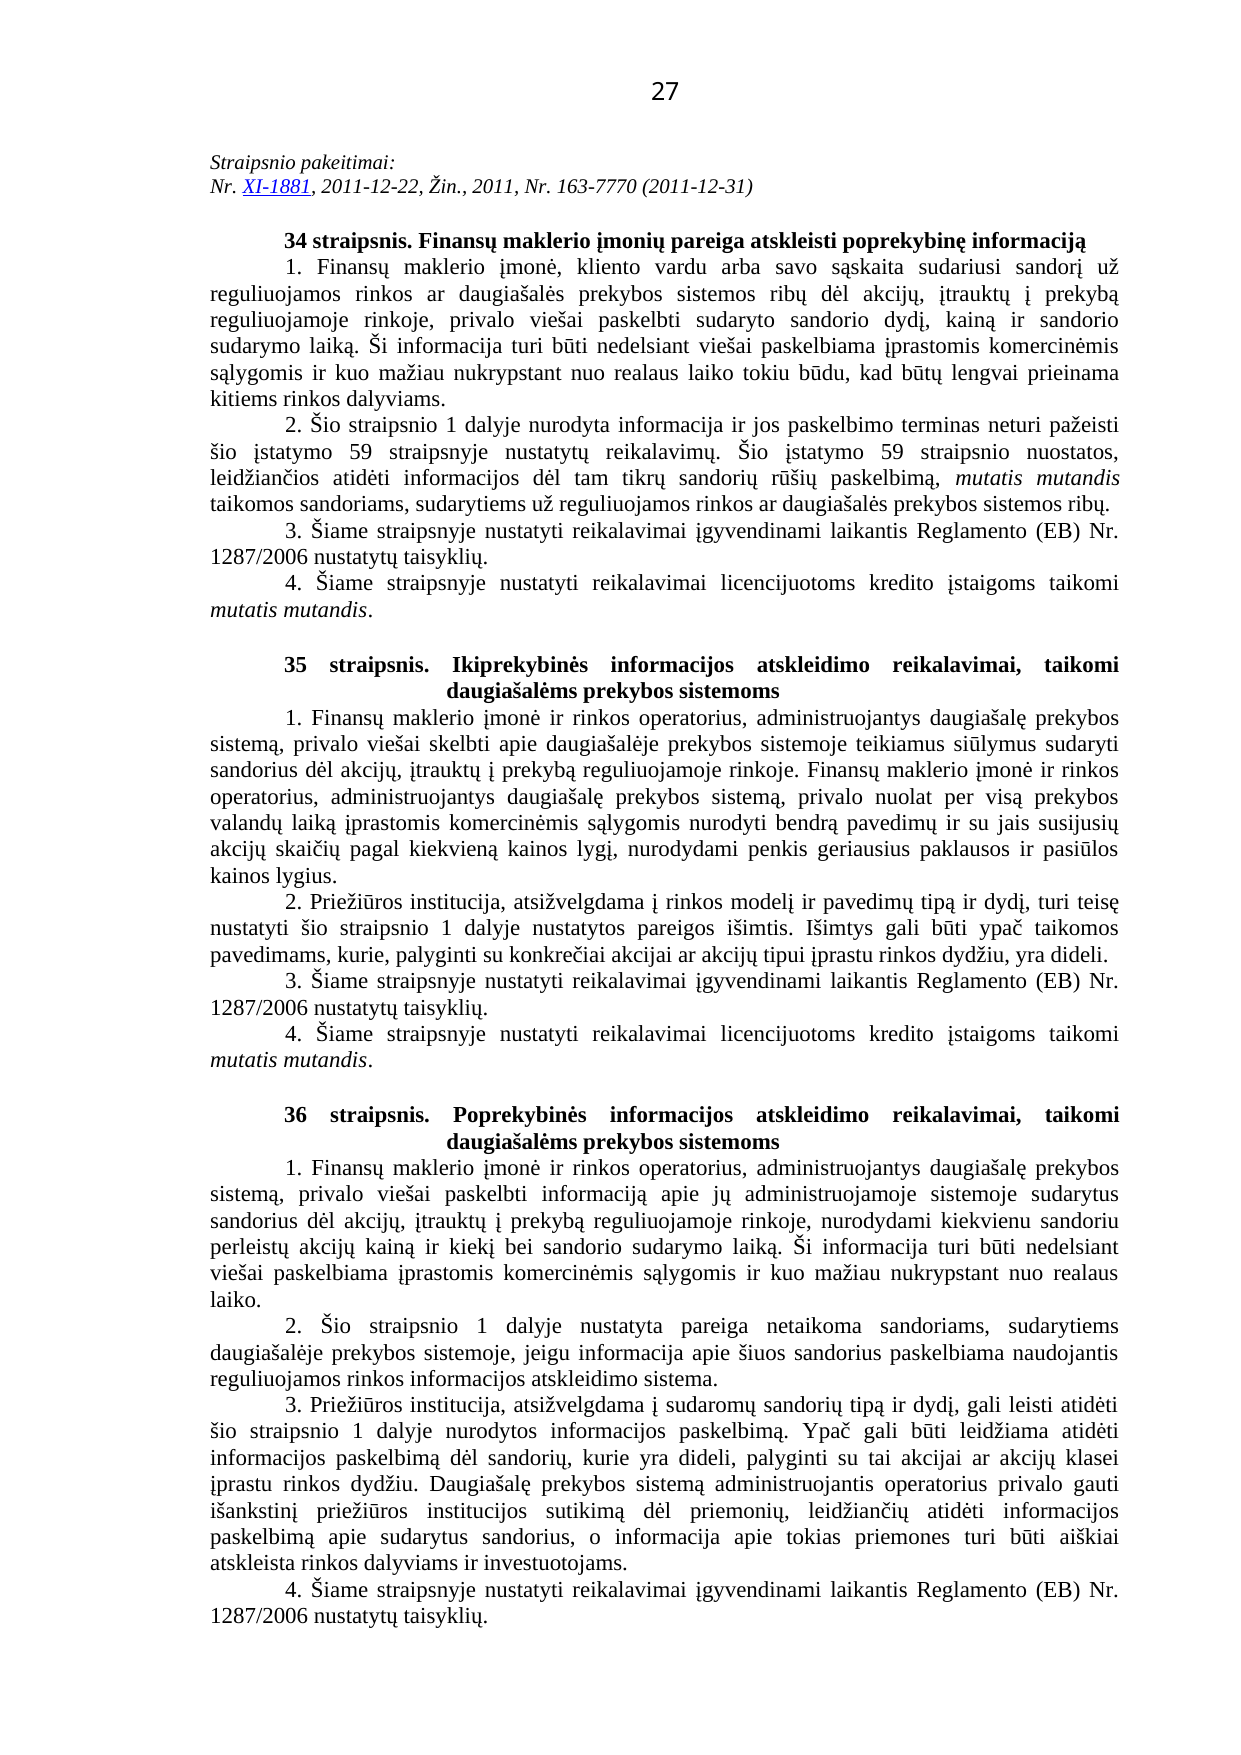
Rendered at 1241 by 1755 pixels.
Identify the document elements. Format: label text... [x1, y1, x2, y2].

text 1. Finansų maklerio įmonė ir rinkos operatorius, administruojantys daugiašalę prekybos sistemą, privalo viešai paskelbti informaciją apie jų administruojamoje sistemoje sudarytus sandorius dėl akcijų, įtrauktų į prekybą reguliuojamoje rinkoje, nurodydami kiekvienu sandoriu perleistų akcijų kainą ir kiekį bei sandorio sudarymo laiką. Ši informacija turi būti nedelsiant viešai paskelbiama įprastomis komercinėmis sąlygomis ir kuo mažiau nukrypstant nuo realaus laiko. [210, 1154, 1120, 1312]
text 36 straipsnis. Poprekybinės informacijos atskleidimo reikalavimai, taikomi daugiašalėms prekybos sistemoms [284, 1101, 1120, 1154]
text 1. Finansų maklerio įmonė ir rinkos operatorius, administruojantys daugiašalę prekybos sistemą, privalo viešai skelbti apie daugiašalėje prekybos sistemoje teikiamus siūlymus sudaryti sandorius dėl akcijų, įtrauktų į prekybą reguliuojamoje rinkoje. Finansų maklerio įmonė ir rinkos operatorius, administruojantys daugiašalę prekybos sistemą, privalo nuolat per visą prekybos valandų laiką įprastomis komercinėmis sąlygomis nurodyti bendrą pavedimų ir su jais susijusių akcijų skaičių pagal kiekvieną kainos lygį, nurodydami penkis geriausius paklausos ir pasiūlos kainos lygius. [210, 704, 1120, 888]
text 2. Priežiūros institucija, atsižvelgdama į rinkos modelį ir pavedimų tipą ir dydį, turi teisę nustatyti šio straipsnio 1 dalyje nustatytos pareigos išimtis. Išimtys gali būti ypač taikomos pavedimams, kurie, palyginti su konkrečiai akcijai ar akcijų tipui įprastu rinkos dydžiu, yra dideli. [210, 888, 1120, 967]
text 4. Šiame straipsnyje nustatyti reikalavimai įgyvendinami laikantis Reglamento (EB) Nr. 1287/2006 nustatytų taisyklių. [210, 1576, 1120, 1628]
text 3. Šiame straipsnyje nustatyti reikalavimai įgyvendinami laikantis Reglamento (EB) Nr. 1287/2006 nustatytų taisyklių. [210, 967, 1120, 1020]
text 4. Šiame straipsnyje nustatyti reikalavimai licencijuotoms kredito įstaigoms taikomi mutatis mutandis. [210, 1020, 1120, 1073]
text 4. Šiame straipsnyje nustatyti reikalavimai licencijuotoms kredito įstaigoms taikomi mutatis mutandis. [210, 569, 1120, 622]
text Straipsnio pakeitimai: [210, 150, 1120, 174]
text 3. Šiame straipsnyje nustatyti reikalavimai įgyvendinami laikantis Reglamento (EB) Nr. 1287/2006 nustatytų taisyklių. [210, 517, 1120, 569]
text 2. Šio straipsnio 1 dalyje nustatyta pareiga netaikoma sandoriams, sudarytiems daugiašalėje prekybos sistemoje, jeigu informacija apie šiuos sandorius paskelbiama naudojantis reguliuojamos rinkos informacijos atskleidimo sistema. [210, 1312, 1120, 1391]
text 34 straipsnis. Finansų maklerio įmonių pareiga atskleisti poprekybinę informaciją [284, 227, 1120, 253]
text 1. Finansų maklerio įmonė, kliento vardu arba savo sąskaita sudariusi sandorį už reguliuojamos rinkos ar daugiašalės prekybos sistemos ribų dėl akcijų, įtrauktų į prekybą reguliuojamoje rinkoje, privalo viešai paskelbti sudaryto sandorio dydį, kainą ir sandorio sudarymo laiką. Ši informacija turi būti nedelsiant viešai paskelbiama įprastomis komercinėmis sąlygomis ir kuo mažiau nukrypstant nuo realaus laiko tokiu būdu, kad būtų lengvai prieinama kitiems rinkos dalyviams. [210, 253, 1120, 411]
text Nr. XI-1881, 2011-12-22, Žin., 2011, Nr. 163-7770 (2011-12-31) [210, 174, 1120, 198]
text 2. Šio straipsnio 1 dalyje nurodyta informacija ir jos paskelbimo terminas neturi pažeisti šio įstatymo 59 straipsnyje nustatytų reikalavimų. Šio įstatymo 59 straipsnio nuostatos, leidžiančios atidėti informacijos dėl tam tikrų sandorių rūšių paskelbimą, mutatis mutandis taikomos sandoriams, sudarytiems už reguliuojamos rinkos ar daugiašalės prekybos sistemos ribų. [210, 411, 1120, 517]
text 3. Priežiūros institucija, atsižvelgdama į sudaromų sandorių tipą ir dydį, gali leisti atidėti šio straipsnio 1 dalyje nurodytos informacijos paskelbimą. Ypač gali būti leidžiama atidėti informacijos paskelbimą dėl sandorių, kurie yra dideli, palyginti su tai akcijai ar akcijų klasei įprastu rinkos dydžiu. Daugiašalę prekybos sistemą administruojantis operatorius privalo gauti išankstinį priežiūros institucijos sutikimą dėl priemonių, leidžiančių atidėti informacijos paskelbimą apie sudarytus sandorius, o informacija apie tokias priemones turi būti aiškiai atskleista rinkos dalyviams ir investuotojams. [210, 1391, 1120, 1576]
text 35 straipsnis. Ikiprekybinės informacijos atskleidimo reikalavimai, taikomi daugiašalėms prekybos sistemoms [284, 651, 1120, 704]
